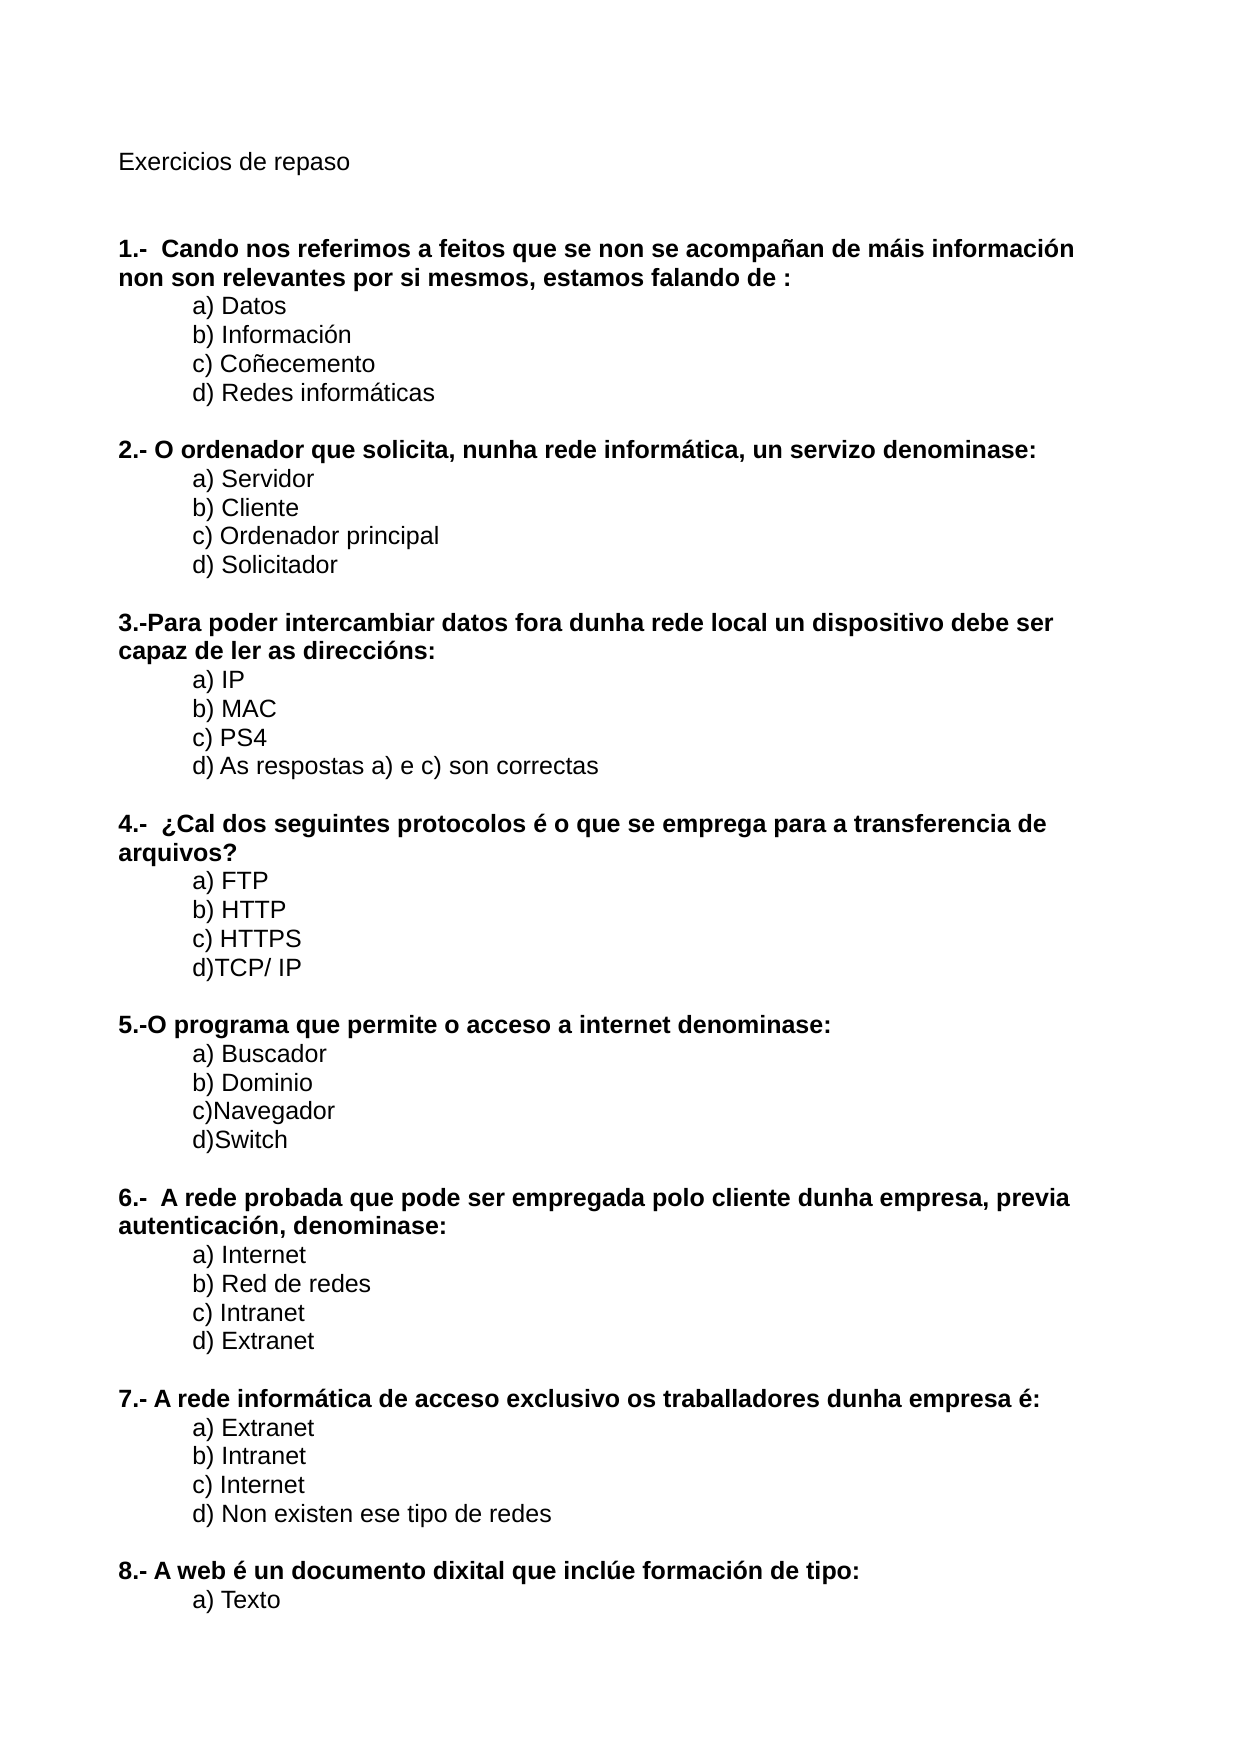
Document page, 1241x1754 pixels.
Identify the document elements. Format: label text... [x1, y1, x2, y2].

text a) Extranet [192, 1413, 1122, 1441]
text d) Non existen ese tipo de redes [192, 1499, 1122, 1528]
text 3.-Para poder intercambiar datos fora dunha rede local un dispositivo debe ser capaz de ler as direccións: [118, 608, 1122, 665]
text d) Redes informáticas [192, 378, 1122, 406]
text b) Cliente [192, 493, 1122, 521]
text a) FTP [192, 866, 1122, 895]
text 8.- A web é un documento dixital que inclúe formación de tipo: [118, 1556, 1122, 1585]
text a) Internet [192, 1240, 1122, 1269]
text c) Internet [192, 1470, 1122, 1499]
text d)Switch [192, 1125, 1122, 1154]
text a) Buscador [192, 1039, 1122, 1068]
text c) Coñecemento [192, 349, 1122, 378]
text a) IP [192, 665, 1122, 694]
text d) Solicitador [192, 550, 1122, 579]
text c) Ordenador principal [192, 521, 1122, 550]
text b) Información [192, 320, 1122, 349]
text b) HTTP [192, 895, 1122, 924]
text b) MAC [192, 694, 1122, 723]
text a) Texto [192, 1585, 1122, 1614]
text 1.- Cando nos referimos a feitos que se non se acompañan de máis información non son relevantes por si mesmos, estamos falando de : [118, 234, 1122, 291]
text 6.- A rede probada que pode ser empregada polo cliente dunha empresa, previa autenticación, denominase: [118, 1183, 1122, 1240]
text d) Extranet [192, 1326, 1122, 1355]
text 2.- O ordenador que solicita, nunha rede informática, un servizo denominase: [118, 435, 1122, 464]
text a) Datos [192, 291, 1122, 320]
text c)Navegador [192, 1096, 1122, 1125]
text 4.- ¿Cal dos seguintes protocolos é o que se emprega para a transferencia de arquivos? [118, 809, 1122, 866]
text b) Intranet [192, 1441, 1122, 1470]
text d) As respostas a) e c) son correctas [192, 751, 1122, 780]
text b) Dominio [192, 1068, 1122, 1096]
text a) Servidor [192, 464, 1122, 493]
text c) HTTPS [192, 924, 1122, 953]
text 7.- A rede informática de acceso exclusivo os traballadores dunha empresa é: [118, 1384, 1122, 1413]
text c) Intranet [192, 1298, 1122, 1326]
text 5.-O programa que permite o acceso a internet denominase: [118, 1010, 1122, 1039]
text c) PS4 [192, 723, 1122, 751]
text b) Red de redes [192, 1269, 1122, 1298]
text d)TCP/ IP [192, 953, 1122, 981]
